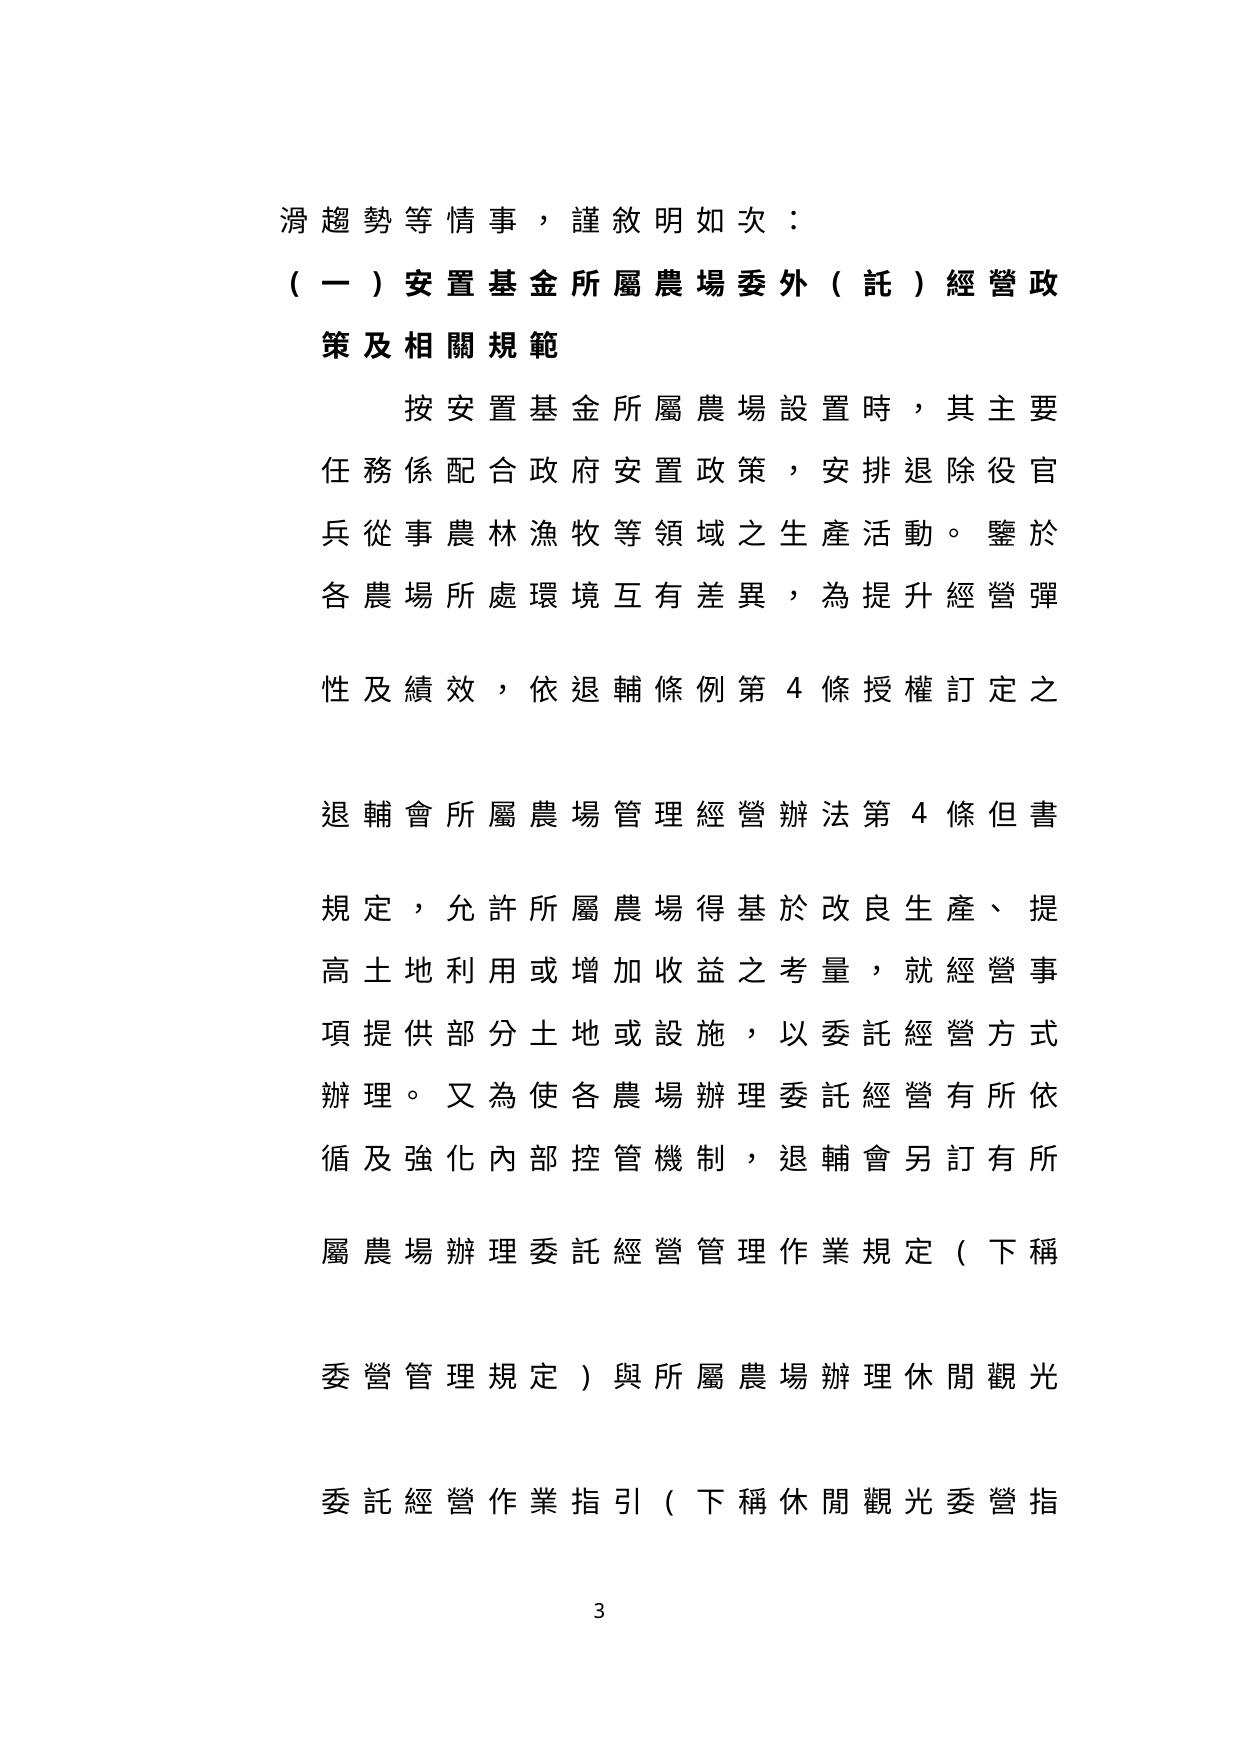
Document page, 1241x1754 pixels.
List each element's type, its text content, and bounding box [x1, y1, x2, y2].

text 按安置基金所屬農場設置時，其主要任務係配合政府安置政策，安排退除役官兵從事農林漁牧等領域之生產活動。鑒於各農場所處環境互有差異，為提升經營彈性及績效，依退輔條例第4條授權訂定之退輔會所屬農場管理經營辦法第4條但書規定，允許所屬農場得基於改良生產、提高土地利用或增加收益之考量，就經營事項提供部分土地或設施，以委託經營方式辦理。又為使各農場辦理委託經營有所依循及強化內部控管機制，退輔會另訂有所屬農場辦理委託經營管理作業規定(下稱委營管理規定)與所屬農場辦理休閒觀光委託經營作業指引(下稱休閒觀光委營指 [253, 365, 1065, 1552]
text 滑趨勢等情事，謹敘明如次： [249, 177, 1065, 240]
text (一)安置基金所屬農場委外(託)經營政策及相關規範 [253, 240, 1065, 365]
